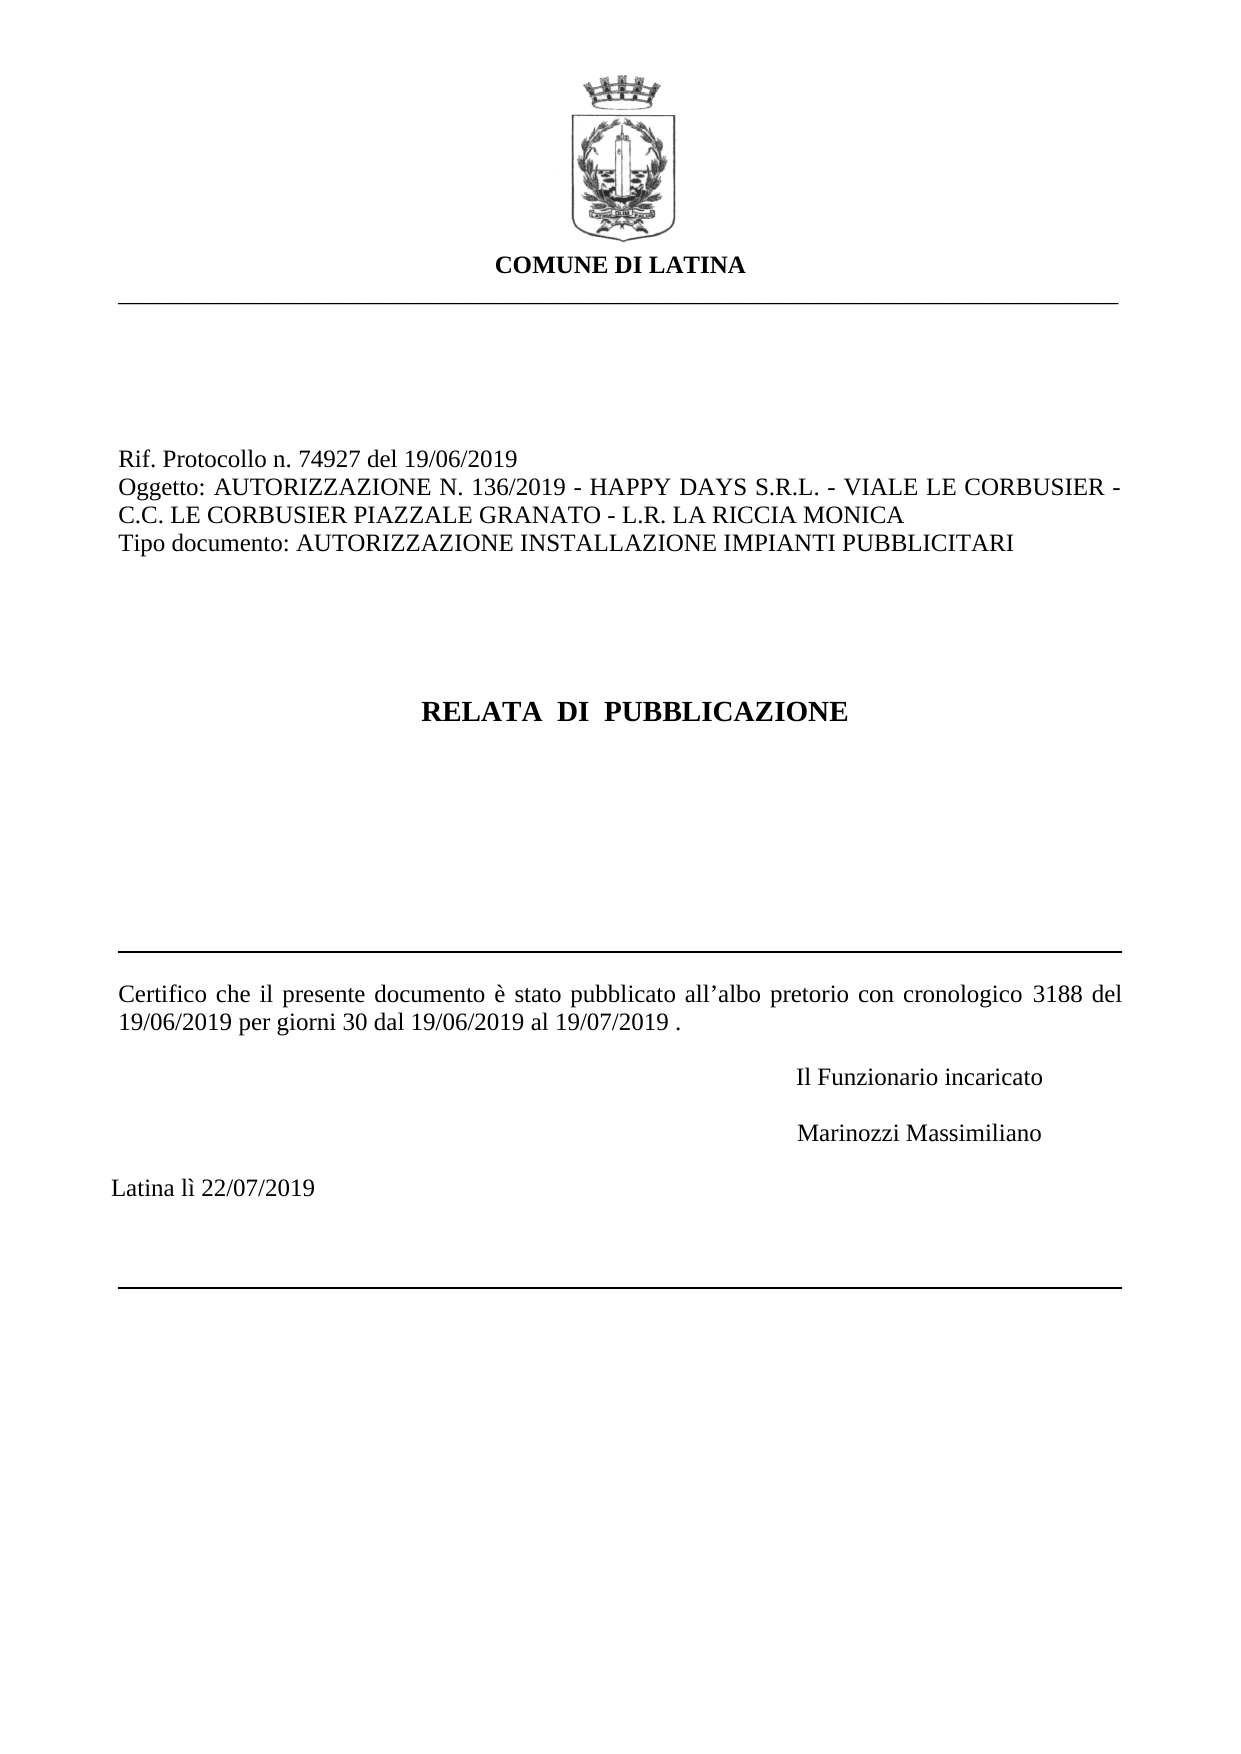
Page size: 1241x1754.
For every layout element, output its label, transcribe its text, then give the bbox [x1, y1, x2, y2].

table_cell [591, 1091, 692, 1119]
table_header [591, 1063, 692, 1091]
table_cell [591, 1119, 692, 1146]
table_cell [111, 1091, 591, 1119]
picture [556, 75, 685, 252]
table_cell [692, 1119, 709, 1146]
table_cell Latina lì 22/07/2019 [111, 1174, 591, 1202]
table_cell [591, 1146, 692, 1174]
text Rif. Protocollo n. 74927 del 19/06/2019 [118, 446, 1122, 473]
text Oggetto: AUTORIZZAZIONE N. 136/2019 - HAPPY DAYS S.R.L. - VIALE LE CORBUSIER - C.C. LE CORBUSIER PIAZZALE GRANATO - L.R. LA RICCIA MONICA [118, 473, 1122, 529]
table_header Il Funzionario incaricato [709, 1063, 1129, 1091]
table_cell [709, 1091, 1129, 1119]
table_cell [692, 1146, 709, 1174]
table_header [111, 1063, 591, 1091]
table_header [692, 1063, 709, 1091]
table_cell Marinozzi Massimiliano [709, 1119, 1129, 1146]
table_cell [709, 1146, 1129, 1174]
table_cell [111, 1119, 591, 1146]
table_cell [709, 1174, 1129, 1202]
text Certifico che il presente documento è stato pubblicato all’albo pretorio con cronologico 3188 del 19/06/2019 per giorni 30 dal 19/06/2019 al 19/07/2019 . [118, 980, 1122, 1036]
table_cell [692, 1174, 709, 1202]
table_cell [111, 1146, 591, 1174]
table_cell [692, 1091, 709, 1119]
table_cell [591, 1174, 692, 1202]
subtitle RELATA DI PUBBLICAZIONE [118, 695, 1122, 727]
text Tipo documento: AUTORIZZAZIONE INSTALLAZIONE IMPIANTI PUBBLICITARI [118, 529, 1122, 556]
